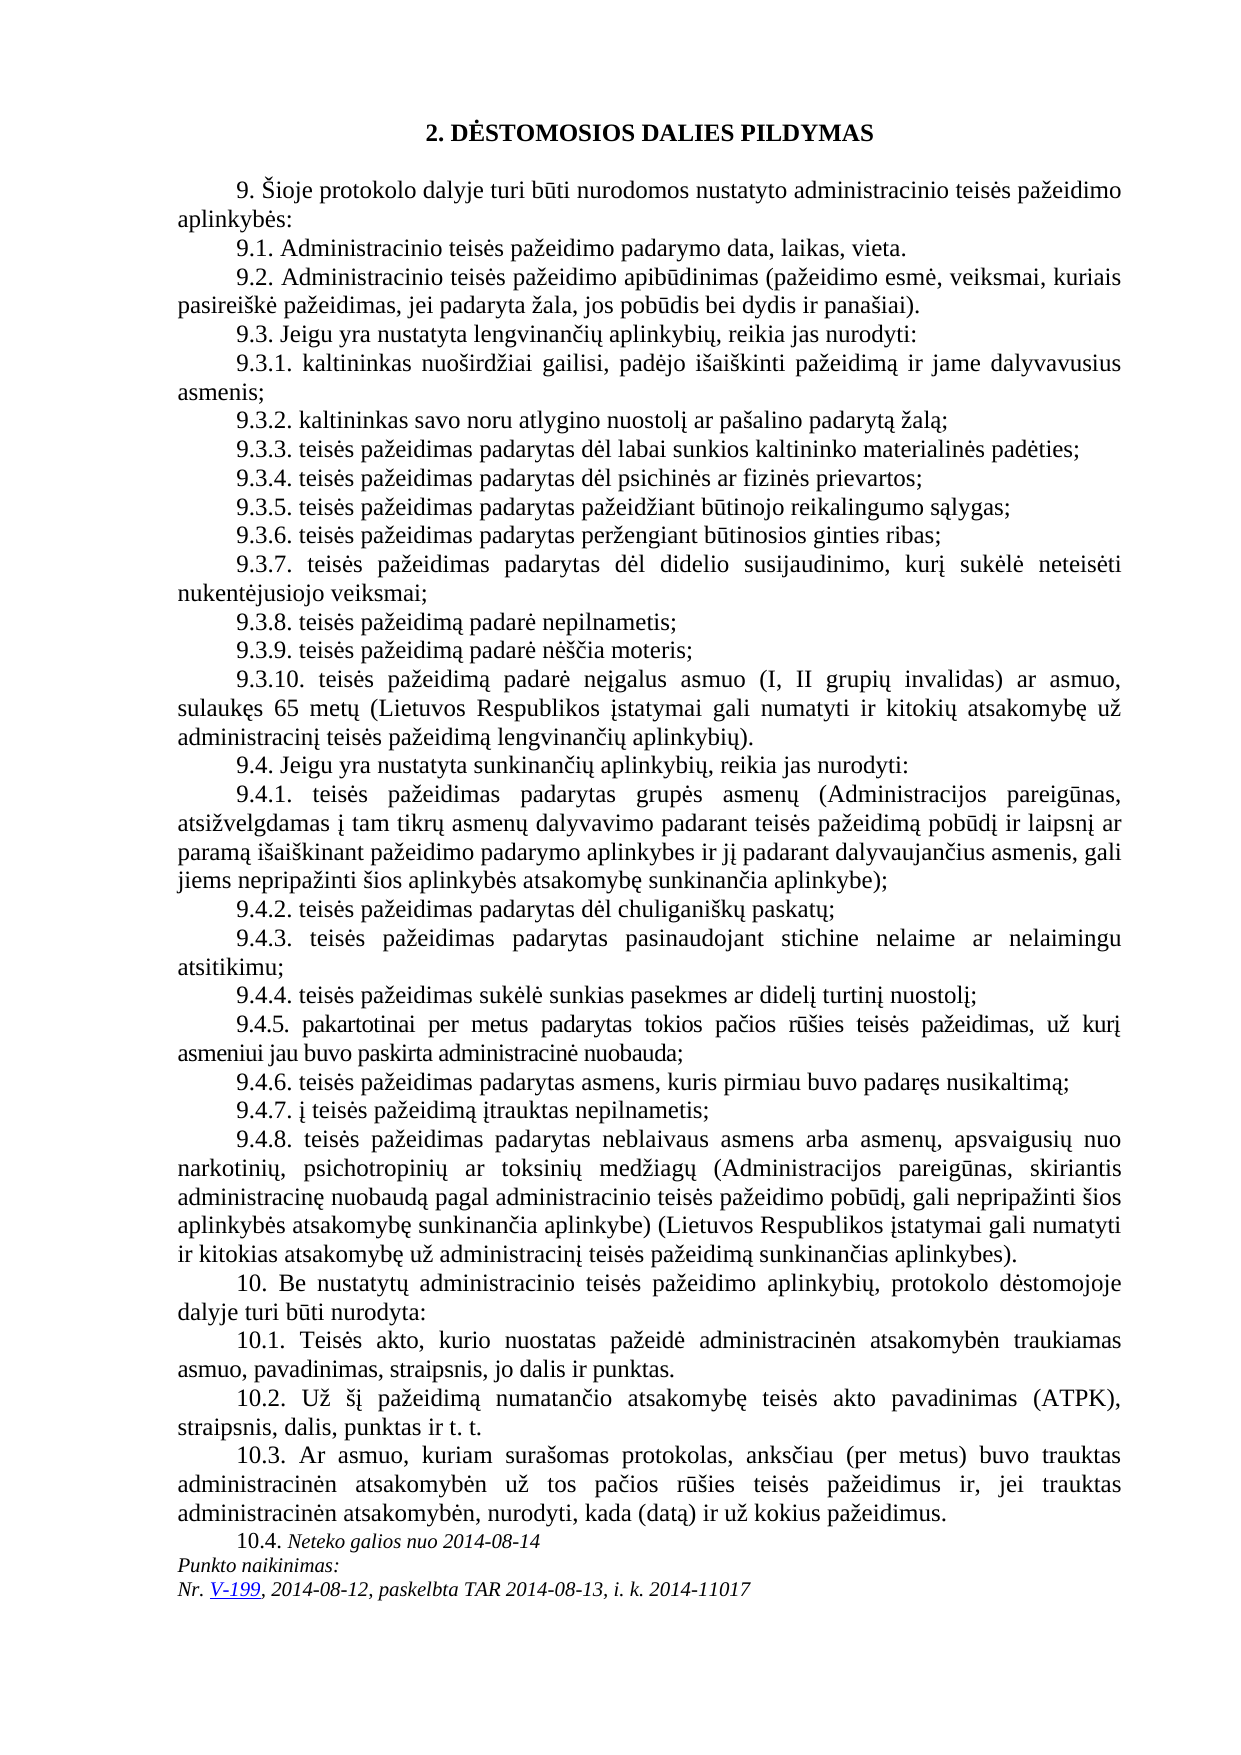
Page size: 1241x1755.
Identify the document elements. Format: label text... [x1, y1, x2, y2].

text 9.4.6. teisės pažeidimas padarytas asmens, kuris pirmiau buvo padaręs nusikaltimą; [177, 1067, 1122, 1096]
text 10.1. Teisės akto, kurio nuostatas pažeidė administracinėn atsakomybėn traukiamas asmuo, pavadinimas, straipsnis, jo dalis ir punktas. [177, 1326, 1122, 1383]
text Nr. V-199, 2014-08-12, paskelbta TAR 2014-08-13, i. k. 2014-11017 [177, 1577, 1122, 1601]
text 9.4.1. teisės pažeidimas padarytas grupės asmenų (Administracijos pareigūnas, atsižvelgdamas į tam tikrų asmenų dalyvavimo padarant teisės pažeidimą pobūdį ir laipsnį ar paramą išaiškinant pažeidimo padarymo aplinkybes ir jį padarant dalyvaujančius asmenis, gali jiems nepripažinti šios aplinkybės atsakomybę sunkinančia aplinkybe); [177, 779, 1122, 894]
text 10. Be nustatytų administracinio teisės pažeidimo aplinkybių, protokolo dėstomojoje dalyje turi būti nurodyta: [177, 1268, 1122, 1326]
text 10.4. Neteko galios nuo 2014-08-14 [177, 1527, 1122, 1553]
text Punkto naikinimas: [177, 1553, 1122, 1577]
text 9.3. Jeigu yra nustatyta lengvinančių aplinkybių, reikia jas nurodyti: [177, 319, 1122, 348]
text 9.4.4. teisės pažeidimas sukėlė sunkias pasekmes ar didelį turtinį nuostolį; [177, 981, 1122, 1009]
text 9.3.4. teisės pažeidimas padarytas dėl psichinės ar fizinės prievartos; [177, 463, 1122, 492]
text 9.3.8. teisės pažeidimą padarė nepilnametis; [177, 607, 1122, 636]
text 9.4.7. į teisės pažeidimą įtrauktas nepilnametis; [177, 1096, 1122, 1124]
text 9.3.1. kaltininkas nuoširdžiai gailisi, padėjo išaiškinti pažeidimą ir jame dalyvavusius asmenis; [177, 348, 1122, 406]
text 10.3. Ar asmuo, kuriam surašomas protokolas, anksčiau (per metus) buvo trauktas administracinėn atsakomybėn už tos pačios rūšies teisės pažeidimus ir, jei trauktas administracinėn atsakomybėn, nurodyti, kada (datą) ir už kokius pažeidimus. [177, 1441, 1122, 1527]
text 9.3.6. teisės pažeidimas padarytas peržengiant būtinosios ginties ribas; [177, 521, 1122, 549]
text 9.3.7. teisės pažeidimas padarytas dėl didelio susijaudinimo, kurį sukėlė neteisėti nukentėjusiojo veiksmai; [177, 549, 1122, 607]
text 9.3.10. teisės pažeidimą padarė neįgalus asmuo (I, II grupių invalidas) ar asmuo, sulaukęs 65 metų (Lietuvos Respublikos įstatymai gali numatyti ir kitokių atsakomybę už administracinį teisės pažeidimą lengvinančių aplinkybių). [177, 664, 1122, 751]
text 2. DĖSTOMOSIOS DALIES PILDYMAS [177, 118, 1122, 147]
text 9.3.9. teisės pažeidimą padarė nėščia moteris; [177, 636, 1122, 664]
text 9. Šioje protokolo dalyje turi būti nurodomos nustatyto administracinio teisės pažeidimo aplinkybės: [177, 176, 1122, 233]
text 9.3.3. teisės pažeidimas padarytas dėl labai sunkios kaltininko materialinės padėties; [177, 434, 1122, 463]
text 9.4.3. teisės pažeidimas padarytas pasinaudojant stichine nelaime ar nelaimingu atsitikimu; [177, 923, 1122, 981]
text 9.4.8. teisės pažeidimas padarytas neblaivaus asmens arba asmenų, apsvaigusių nuo narkotinių, psichotropinių ar toksinių medžiagų (Administracijos pareigūnas, skiriantis administracinę nuobaudą pagal administracinio teisės pažeidimo pobūdį, gali nepripažinti šios aplinkybės atsakomybę sunkinančia aplinkybe) (Lietuvos Respublikos įstatymai gali numatyti ir kitokias atsakomybę už administracinį teisės pažeidimą sunkinančias aplinkybes). [177, 1124, 1122, 1268]
text 9.3.2. kaltininkas savo noru atlygino nuostolį ar pašalino padarytą žalą; [177, 406, 1122, 434]
text 9.4. Jeigu yra nustatyta sunkinančių aplinkybių, reikia jas nurodyti: [177, 751, 1122, 779]
text 9.2. Administracinio teisės pažeidimo apibūdinimas (pažeidimo esmė, veiksmai, kuriais pasireiškė pažeidimas, jei padaryta žala, jos pobūdis bei dydis ir panašiai). [177, 262, 1122, 319]
text 9.3.5. teisės pažeidimas padarytas pažeidžiant būtinojo reikalingumo sąlygas; [177, 492, 1122, 521]
text 10.2. Už šį pažeidimą numatančio atsakomybę teisės akto pavadinimas (ATPK), straipsnis, dalis, punktas ir t. t. [177, 1383, 1122, 1441]
text 9.4.2. teisės pažeidimas padarytas dėl chuliganiškų paskatų; [177, 894, 1122, 923]
text 9.1. Administracinio teisės pažeidimo padarymo data, laikas, vieta. [177, 233, 1122, 262]
text 9.4.5. pakartotinai per metus padarytas tokios pačios rūšies teisės pažeidimas, už kurį asmeniui jau buvo paskirta administracinė nuobauda; [177, 1009, 1122, 1067]
